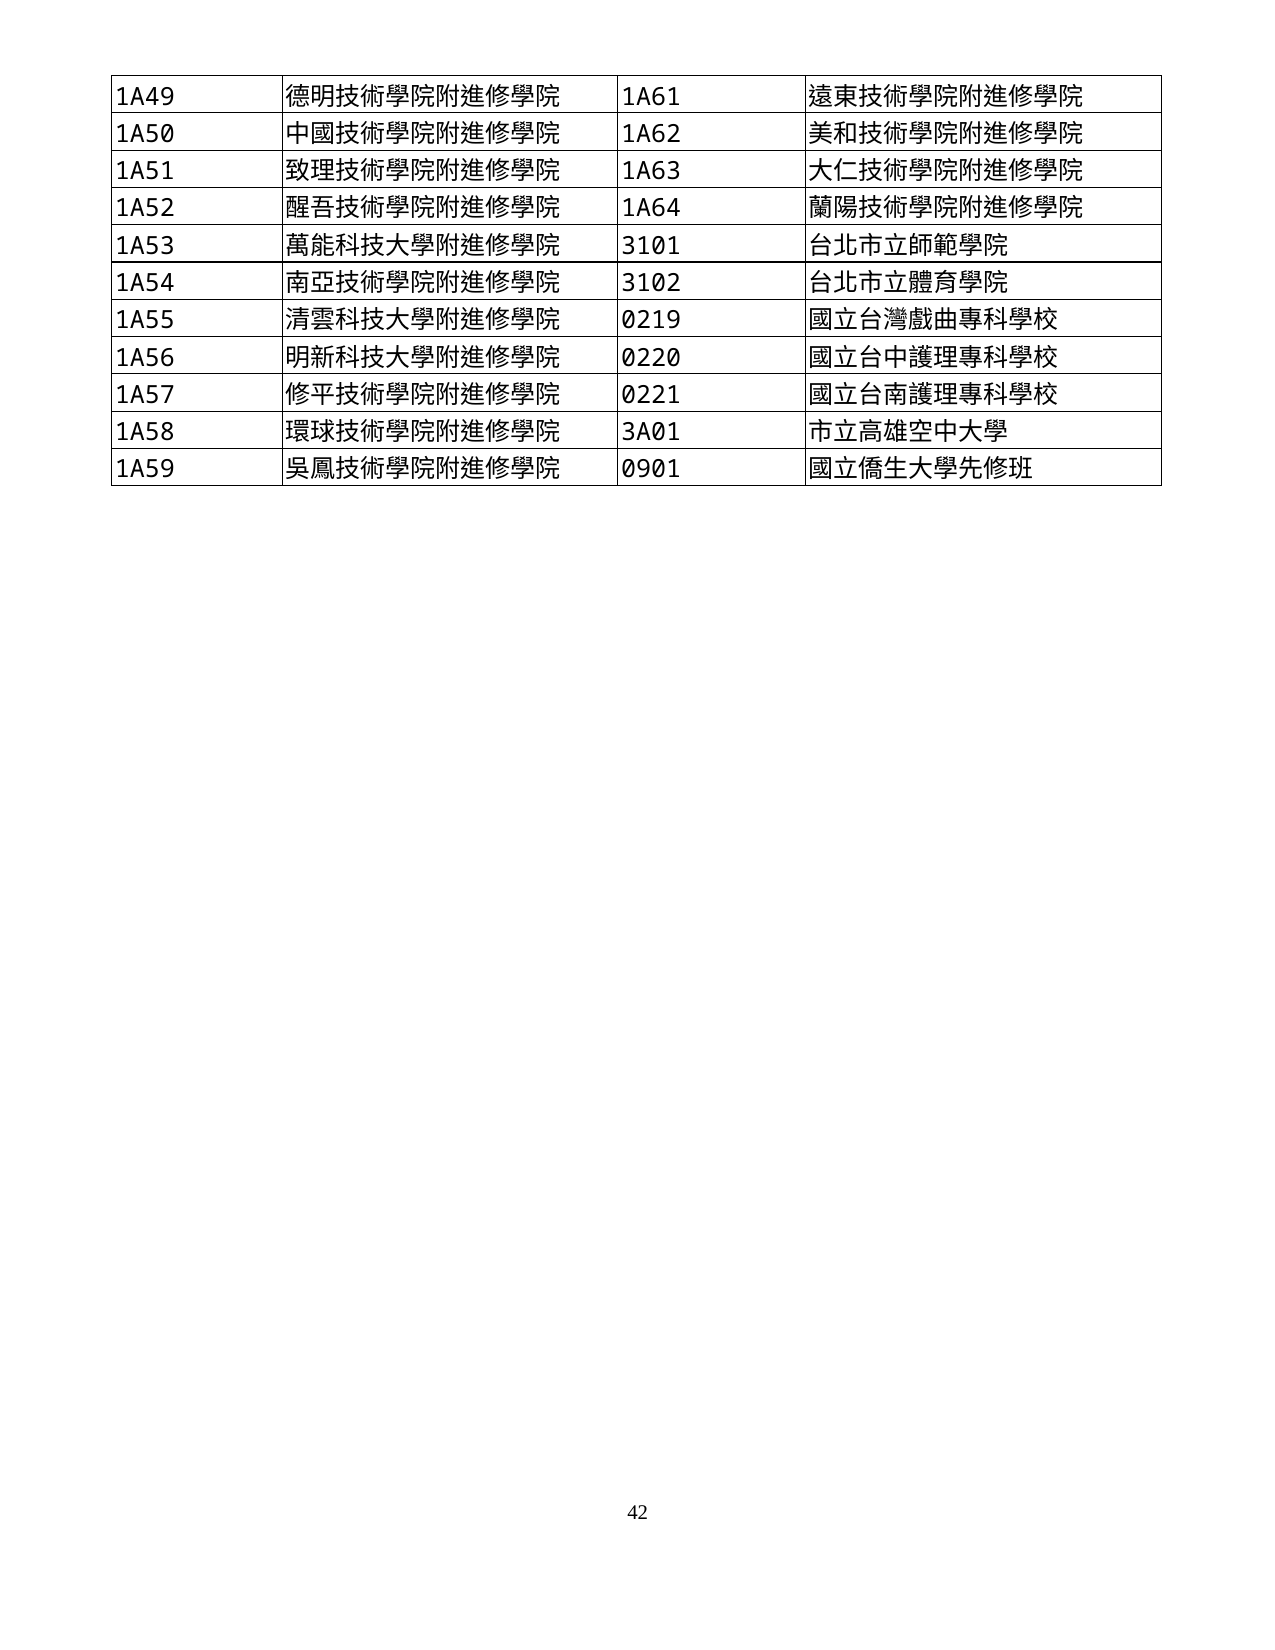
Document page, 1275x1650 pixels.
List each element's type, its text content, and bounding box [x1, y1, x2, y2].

table_cell 遠東技術學院附進修學院 [806, 76, 1161, 112]
table_cell 1A59 [112, 449, 282, 485]
table_cell 0220 [618, 337, 805, 373]
table_cell 修平技術學院附進修學院 [283, 374, 617, 411]
table_cell 1A62 [618, 113, 805, 149]
table_cell 1A56 [112, 337, 282, 373]
table_cell 明新科技大學附進修學院 [283, 337, 617, 373]
table_cell 0219 [618, 300, 805, 336]
table_cell 1A64 [618, 188, 805, 224]
table_cell 大仁技術學院附進修學院 [806, 151, 1161, 187]
table_cell 3A01 [618, 412, 805, 448]
table_cell 中國技術學院附進修學院 [283, 113, 617, 149]
table_cell 國立台南護理專科學校 [806, 374, 1161, 411]
table_cell 3102 [618, 263, 805, 299]
table_cell 1A49 [112, 76, 282, 112]
table_cell 國立台灣戲曲專科學校 [806, 300, 1161, 336]
table_cell 1A57 [112, 374, 282, 411]
table_cell 市立高雄空中大學 [806, 412, 1161, 448]
table_cell 1A55 [112, 300, 282, 336]
table_cell 1A58 [112, 412, 282, 448]
table_cell 0901 [618, 449, 805, 485]
table_cell 德明技術學院附進修學院 [283, 76, 617, 112]
table_cell 1A53 [112, 225, 282, 261]
table_cell 1A61 [618, 76, 805, 112]
table_cell 1A52 [112, 188, 282, 224]
table_cell 致理技術學院附進修學院 [283, 151, 617, 187]
table_cell 台北市立師範學院 [806, 225, 1161, 261]
table_cell 蘭陽技術學院附進修學院 [806, 188, 1161, 224]
table_cell 醒吾技術學院附進修學院 [283, 188, 617, 224]
table_cell 1A50 [112, 113, 282, 149]
table_cell 國立台中護理專科學校 [806, 337, 1161, 373]
table_cell 美和技術學院附進修學院 [806, 113, 1161, 149]
table_cell 3101 [618, 225, 805, 261]
table_cell 環球技術學院附進修學院 [283, 412, 617, 448]
table_cell 清雲科技大學附進修學院 [283, 300, 617, 336]
table_cell 吳鳳技術學院附進修學院 [283, 449, 617, 485]
table_cell 0221 [618, 374, 805, 411]
table_cell 國立僑生大學先修班 [806, 449, 1161, 485]
table_cell 南亞技術學院附進修學院 [283, 263, 617, 299]
table_cell 1A63 [618, 151, 805, 187]
table_cell 1A54 [112, 263, 282, 299]
table_cell 台北市立體育學院 [806, 263, 1161, 299]
table_cell 1A51 [112, 151, 282, 187]
table_cell 萬能科技大學附進修學院 [283, 225, 617, 261]
